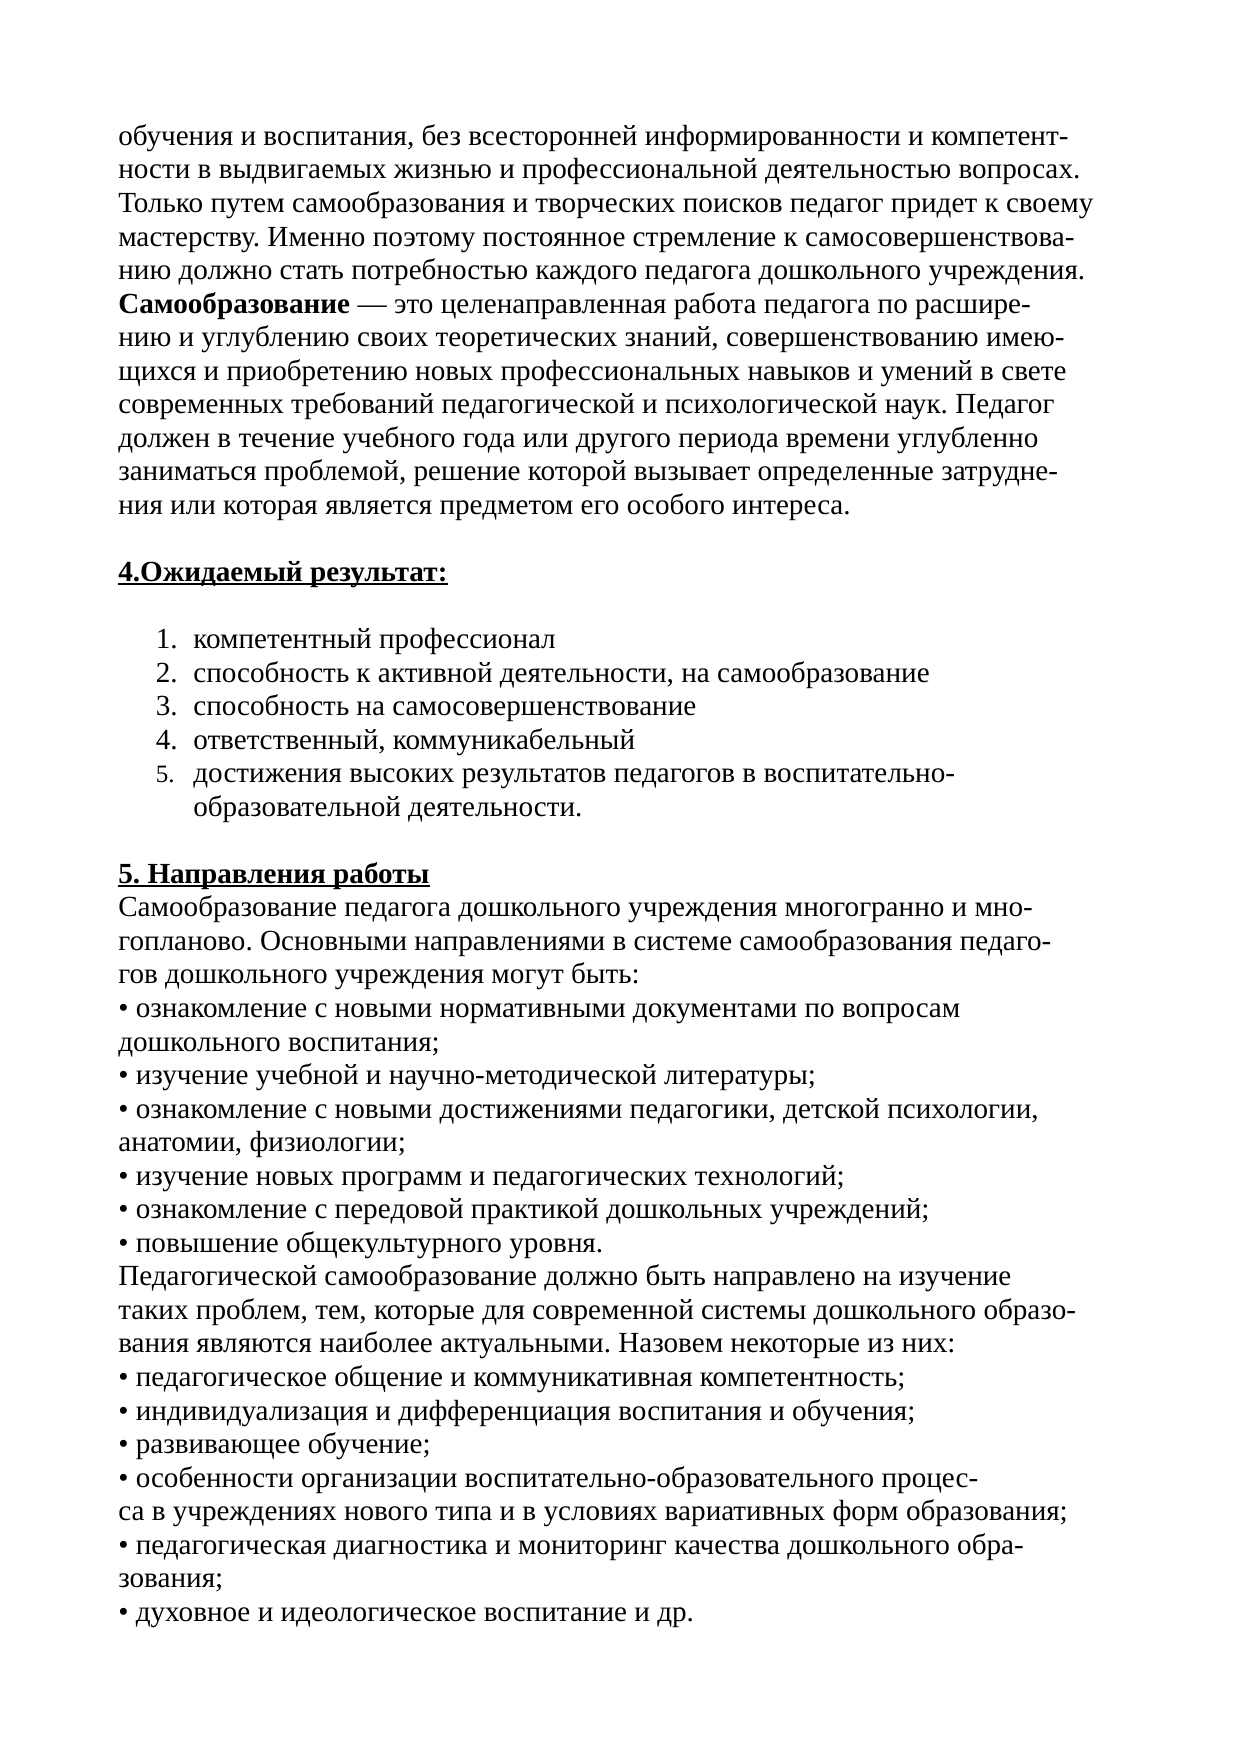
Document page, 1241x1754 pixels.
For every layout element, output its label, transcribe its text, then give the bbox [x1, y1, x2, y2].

text нию и углублению своих теоретических знаний, совершенствованию имею- [118, 319, 1122, 353]
text • ознакомление с новыми нормативными документами по вопросам [118, 990, 1122, 1024]
text современных требований педагогической и психологической наук. Педагог [118, 386, 1122, 420]
text • педагогическое общение и коммуникативная компетентность; [118, 1359, 1122, 1393]
text ния или которая является предметом его особого интереса. [118, 487, 1122, 521]
text Самообразование педагога дошкольного учреждения многогранно и мно- [118, 889, 1122, 923]
text дошкольного воспитания; [118, 1024, 1122, 1057]
text обучения и воспитания, без всесторонней информированности и компетент- [118, 118, 1122, 152]
text са в учреждениях нового типа и в условиях вариативных форм образования; [118, 1493, 1122, 1527]
list компетентный профессионал [156, 621, 1122, 655]
text • ознакомление с передовой практикой дошкольных учреждений; [118, 1191, 1122, 1225]
text таких проблем, тем, которые для современной системы дошкольного образо- [118, 1292, 1122, 1326]
list способность на самосовершенствование [156, 688, 1122, 722]
text зования; [118, 1560, 1122, 1594]
list способность к активной деятельности, на самообразование [156, 655, 1122, 688]
text Самообразование — это целенаправленная работа педагога по расшире- [118, 286, 1122, 319]
text ности в выдвигаемых жизнью и профессиональной деятельностью вопросах. [118, 152, 1122, 185]
text • изучение учебной и научно-методической литературы; [118, 1057, 1122, 1091]
list достижения высоких результатов педагогов в воспитательно- образовательной деятельности. [156, 755, 1122, 822]
text нию должно стать потребностью каждого педагога дошкольного учреждения. [118, 252, 1122, 286]
text анатомии, физиологии; [118, 1124, 1122, 1158]
text Педагогической самообразование должно быть направлено на изучение [118, 1258, 1122, 1292]
text • развивающее обучение; [118, 1426, 1122, 1460]
text мастерству. Именно поэтому постоянное стремление к самосовершенствова- [118, 219, 1122, 252]
text должен в течение учебного года или другого периода времени углубленно [118, 420, 1122, 453]
text вания являются наиболее актуальными. Назовем некоторые из них: [118, 1326, 1122, 1359]
text гов дошкольного учреждения могут быть: [118, 957, 1122, 990]
text 4.Ожидаемый результат: [118, 554, 1122, 588]
text щихся и приобретению новых профессиональных навыков и умений в свете [118, 353, 1122, 386]
text гопланово. Основными направлениями в системе самообразования педаго- [118, 923, 1122, 957]
text заниматься проблемой, решение которой вызывает определенные затрудне- [118, 453, 1122, 487]
text • педагогическая диагностика и мониторинг качества дошкольного обра- [118, 1527, 1122, 1560]
text 5. Направления работы [118, 856, 1122, 889]
text • особенности организации воспитательно-образовательного процес- [118, 1460, 1122, 1493]
text • ознакомление с новыми достижениями педагогики, детской психологии, [118, 1091, 1122, 1124]
text Только путем самообразования и творческих поисков педагог придет к своему [118, 185, 1122, 219]
text • повышение общекультурного уровня. [118, 1225, 1122, 1258]
text • духовное и идеологическое воспитание и др. [118, 1594, 1122, 1627]
list ответственный, коммуникабельный [156, 722, 1122, 755]
text • изучение новых программ и педагогических технологий; [118, 1158, 1122, 1191]
text • индивидуализация и дифференциация воспитания и обучения; [118, 1393, 1122, 1426]
